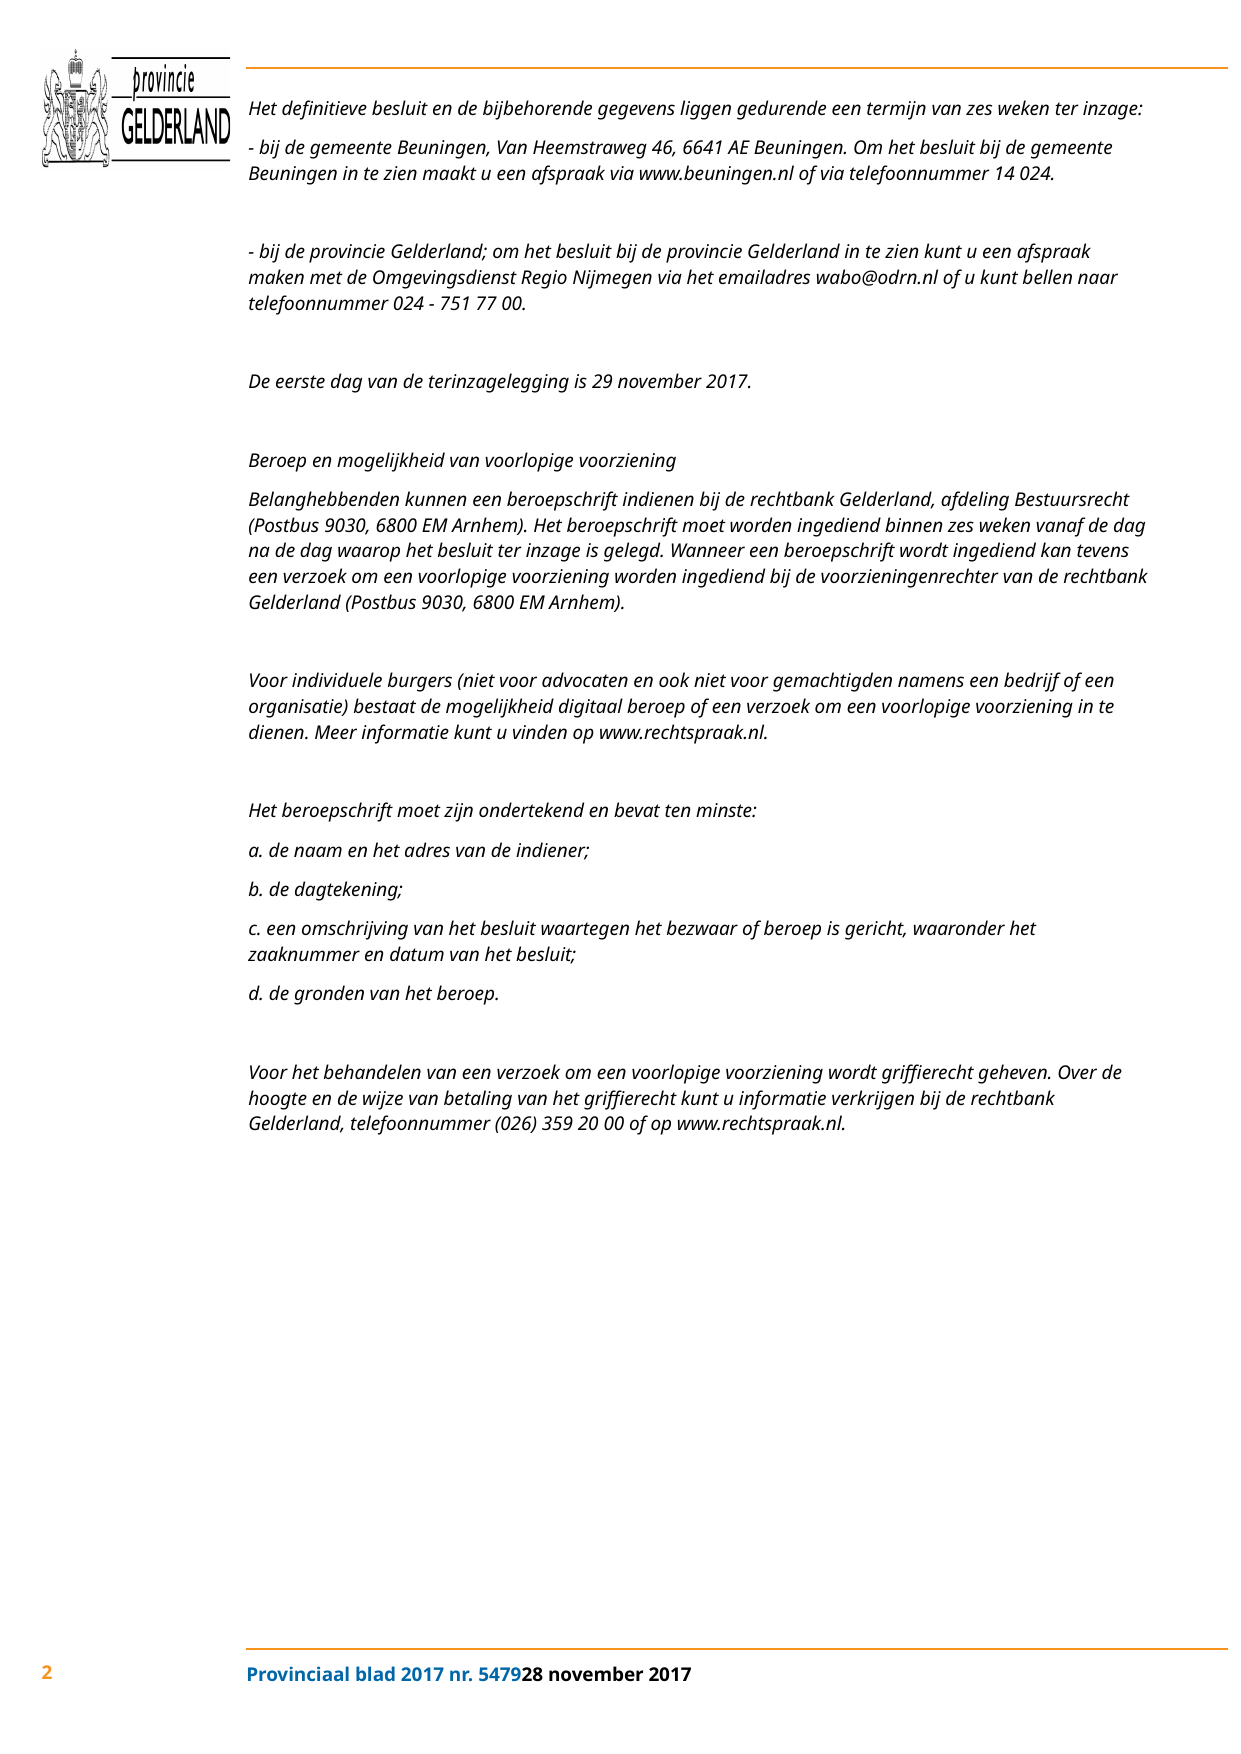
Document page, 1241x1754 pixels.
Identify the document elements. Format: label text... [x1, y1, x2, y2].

text - bij de gemeente Beuningen, Van Heemstraweg 46, 6641 AE Beuningen. Om het besluit bij de gemeente Beuningen in te zien maakt u een afspraak via www.beuningen.nl of via telefoonnummer 14 024. [248, 134, 1152, 186]
text Belanghebbenden kunnen een beroepschrift indienen bij de rechtbank Gelderland, afdeling Bestuursrecht (Postbus 9030, 6800 EM Arnhem). Het beroepschrift moet worden ingediend binnen zes weken vanaf de dag na de dag waarop het besluit ter inzage is gelegd. Wanneer een beroepschrift wordt ingediend kan tevens een verzoek om een voorlopige voorziening worden ingediend bij de voorzieningenrechter van de rechtbank Gelderland (Postbus 9030, 6800 EM Arnhem). [248, 486, 1152, 615]
text Het definitieve besluit en de bijbehorende gegevens liggen gedurende een termijn van zes weken ter inzage: [248, 95, 1152, 121]
text De eerste dag van de terinzagelegging is 29 november 2017. [248, 368, 1152, 394]
text Beroep en mogelijkheid van voorlopige voorziening [248, 447, 1152, 473]
text Voor het behandelen van een verzoek om een voorlopige voorziening wordt griffierecht geheven. Over de hoogte en de wijze van betaling van het griffierecht kunt u informatie verkrijgen bij de rechtbank Gelderland, telefoonnummer (026) 359 20 00 of op www.rechtspraak.nl. [248, 1059, 1152, 1136]
text b. de dagtekening; [248, 876, 1152, 902]
text a. de naam en het adres van de indiener; [248, 837, 1152, 863]
text Het beroepschrift moet zijn ondertekend en bevat ten minste: [248, 798, 1152, 823]
text c. een omschrijving van het besluit waartegen het bezwaar of beroep is gericht, waaronder het zaaknummer en datum van het besluit; [248, 915, 1152, 967]
picture [41, 47, 231, 172]
text - bij de provincie Gelderland; om het besluit bij de provincie Gelderland in te zien kunt u een afspraak maken met de Omgevingsdienst Regio Nijmegen via het emailadres wabo@odrn.nl of u kunt bellen naar telefoonnummer 024 - 751 77 00. [248, 238, 1152, 316]
text Voor individuele burgers (niet voor advocaten en ook niet voor gemachtigden namens een bedrijf of een organisatie) bestaat de mogelijkheid digitaal beroep of een verzoek om een voorlopige voorziening in te dienen. Meer informatie kunt u vinden op www.rechtspraak.nl. [248, 668, 1152, 745]
text d. de gronden van het beroep. [248, 980, 1152, 1006]
